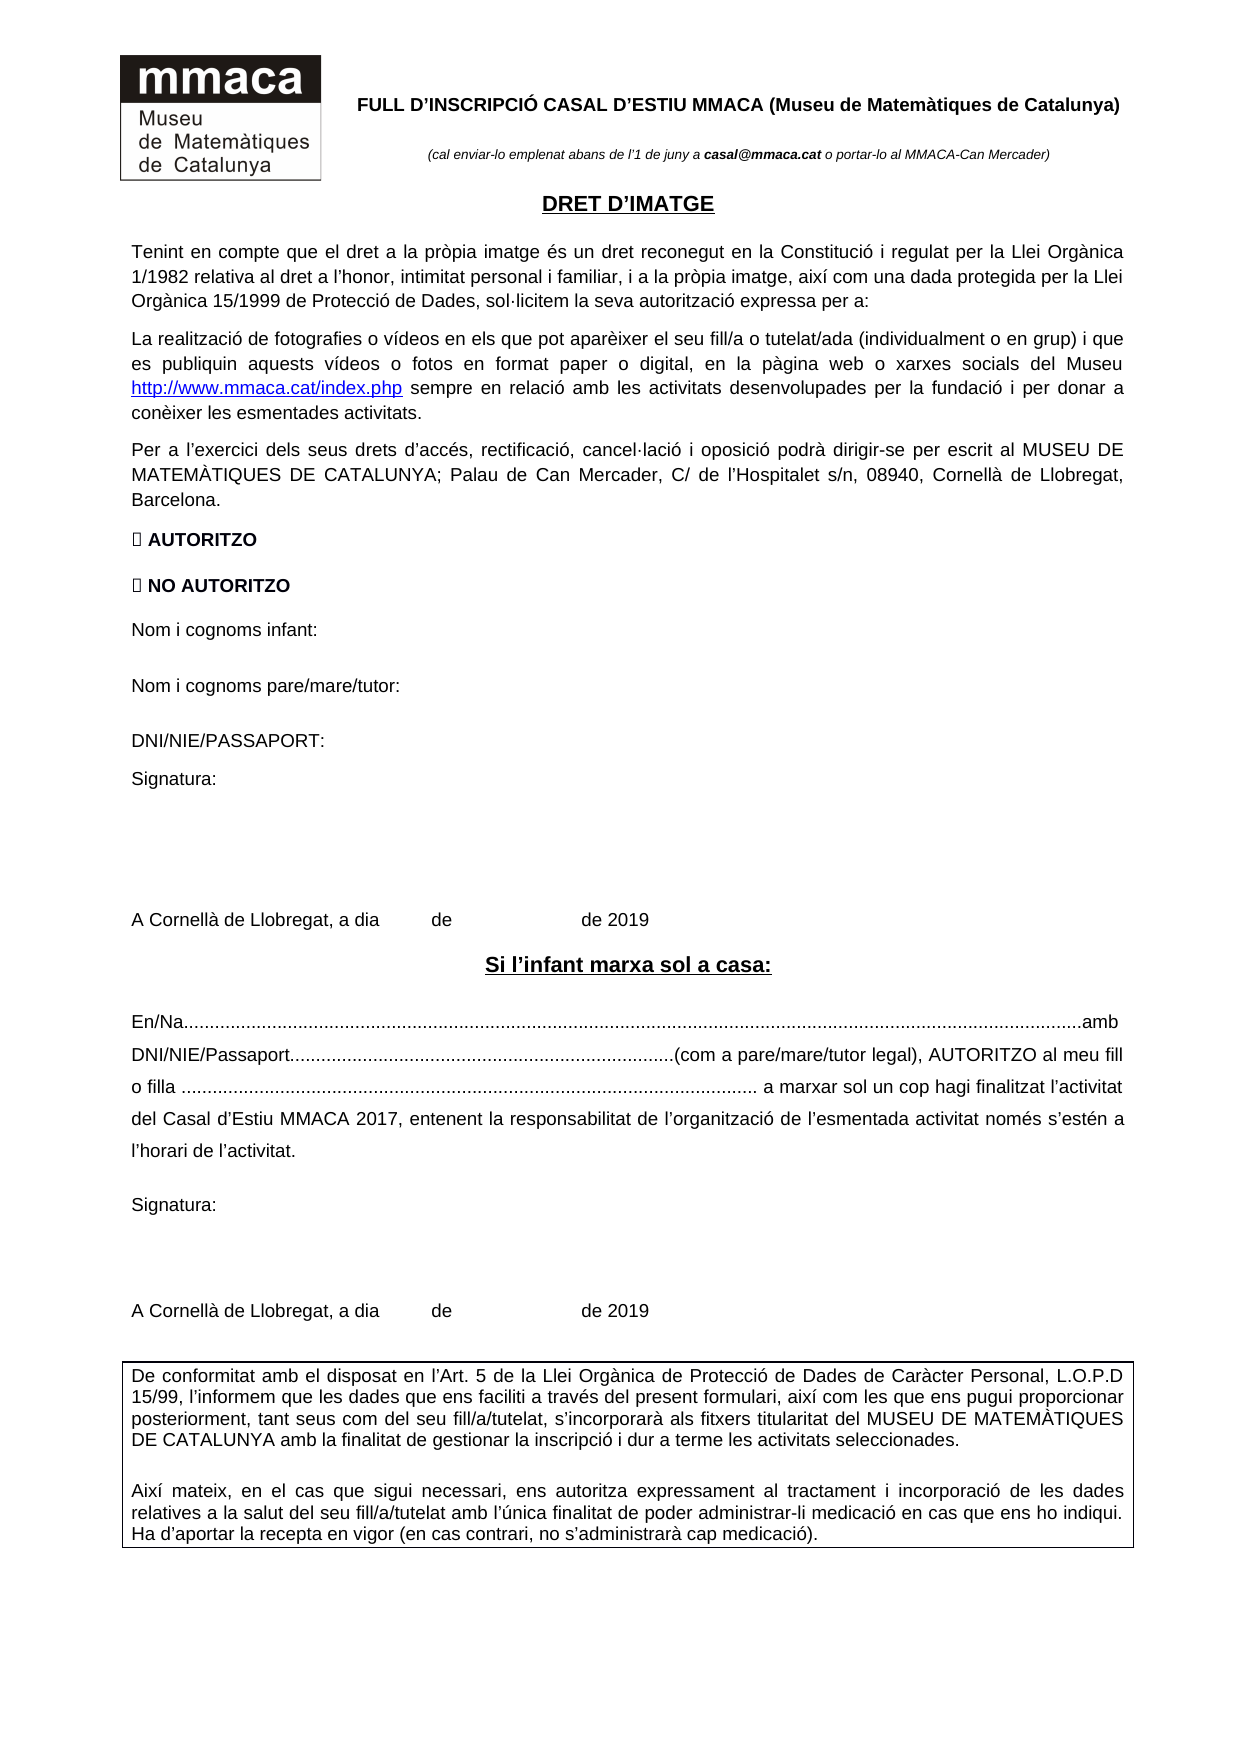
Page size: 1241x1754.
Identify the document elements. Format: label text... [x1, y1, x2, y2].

text La realització de fotografies o vídeos en els que pot aparèixer el seu fill/a o tutelat/ada (individualment o en grup) i que es publiquin aquests vídeos o fotos en format paper o digital, en la pàgina web o xarxes socials del Museu http://www.mmaca.cat/index.php sempre en relació amb les activitats desenvolupades per la fundació i per donar a conèixer les esmentades activitats. [131, 327, 1125, 423]
text Si l’infant marxa sol a casa: [131, 952, 1125, 977]
text En/Na.............................................................................................................................................................................amb DNI/NIE/Passaport..........................................................................(com a pare/mare/tutor legal), AUTORITZO al meu fill o filla ............................................................................................................... a marxar sol un cop hagi finalitzat l’activitat del Casal d’Estiu MMACA 2017, entenent la responsabilitat de l’organització de l’esmentada activitat només s’estén a l’horari de l’activitat. [131, 1011, 1125, 1162]
text  AUTORITZO [131, 526, 1125, 552]
text FULL D’INSCRIPCIÓ CASAL D’ESTIU MMACA (Museu de Matemàtiques de Catalunya) [352, 94, 1125, 115]
text Per a l’exercici dels seus drets d’accés, rectificació, cancel·lació i oposició podrà dirigir-se per escrit al MUSEU DE MATEMÀTIQUES DE CATALUNYA; Palau de Can Mercader, C/ de l’Hospitalet s/n, 08940, Cornellà de Llobregat, Barcelona. [131, 439, 1125, 510]
text DNI/NIE/PASSAPORT: [131, 730, 1125, 752]
picture [120, 55, 322, 181]
text  NO AUTORITZO [131, 572, 1125, 598]
text Tenint en compte que el dret a la pròpia imatge és un dret reconegut en la Constitució i regulat per la Llei Orgànica 1/1982 relativa al dret a l’honor, intimitat personal i familiar, i a la pròpia imatge, així com una dada protegida per la Llei Orgànica 15/1999 de Protecció de Dades, sol·licitem la seva autorització expressa per a: [131, 241, 1125, 312]
text Signatura: [131, 1194, 1125, 1215]
text A Cornellà de Llobregat, a dia de de 2019 [131, 1300, 1125, 1321]
text (cal enviar-lo emplenat abans de l’1 de juny a casal@mmaca.cat o portar-lo al MMACA-Can Mercader) [352, 147, 1125, 162]
text Nom i cognoms pare/mare/tutor: [131, 674, 1125, 696]
text Nom i cognoms infant: [131, 619, 1125, 640]
text Així mateix, en el cas que sigui necessari, ens autoritza expressament al tractament i incorporació de les dades relatives a la salut del seu fill/a/tutelat amb l’única finalitat de poder administrar-li medicació en cas que ens ho indiqui. Ha d’aportar la recepta en vigor (en cas contrari, no s’administrarà cap medicació). [123, 1477, 1133, 1547]
text De conformitat amb el disposat en l’Art. 5 de la Llei Orgànica de Protecció de Dades de Caràcter Personal, L.O.P.D 15/99, l’informem que les dades que ens faciliti a través del present formulari, així com les que ens pugui proporcionar posteriorment, tant seus com del seu fill/a/tutelat, s’incorporarà als fitxers titularitat del MUSEU DE MATEMÀTIQUES DE CATALUNYA amb la finalitat de gestionar la inscripció i dur a terme les activitats seleccionades. [123, 1363, 1133, 1451]
text Signatura: [131, 767, 1125, 789]
text A Cornellà de Llobregat, a dia de de 2019 [131, 909, 1125, 931]
text DRET D’IMATGE [131, 191, 1125, 216]
